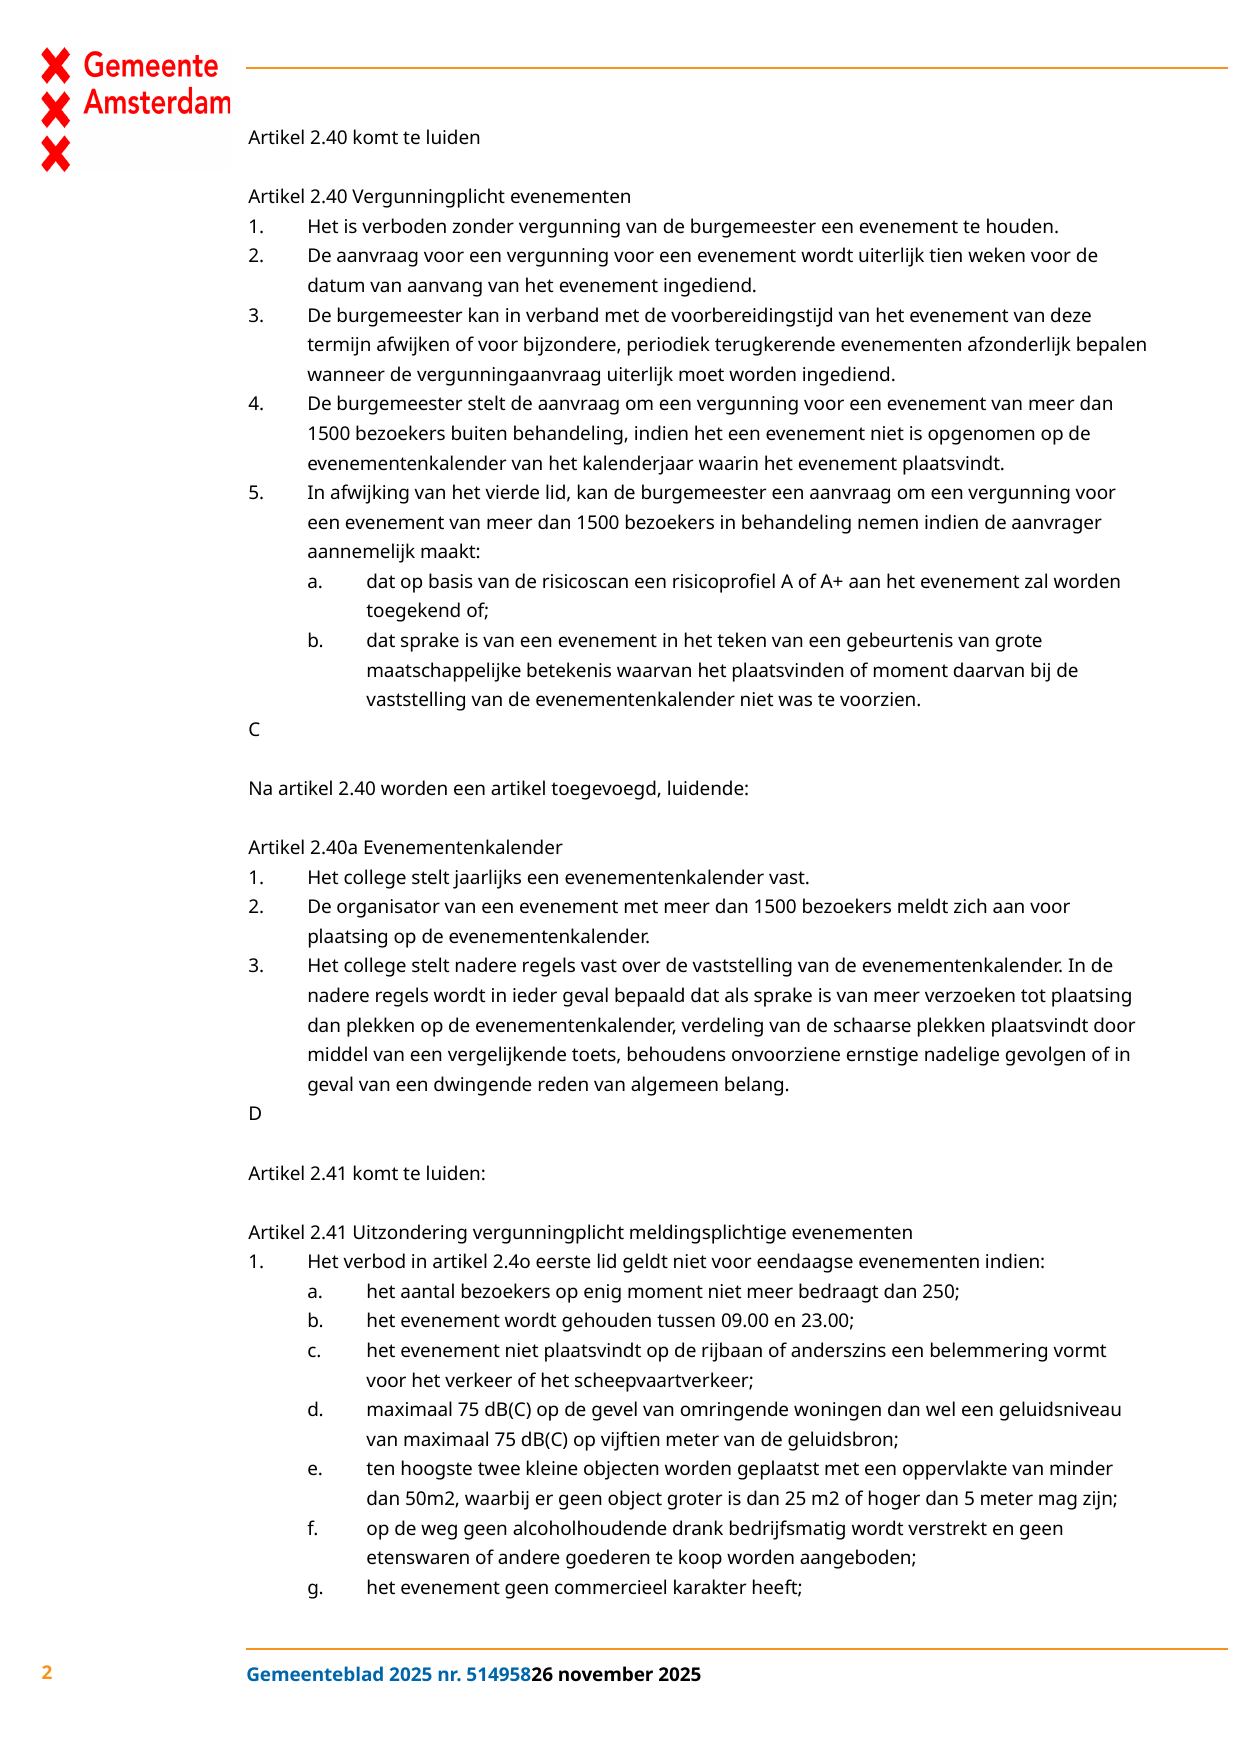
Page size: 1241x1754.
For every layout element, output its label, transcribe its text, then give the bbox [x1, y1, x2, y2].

text Na artikel 2.40 worden een artikel toegevoegd, luidende: [248, 775, 1152, 801]
list De burgemeester kan in verband met de voorbereidingstijd van het evenement van deze termijn afwijken of voor bijzondere, periodiek terugkerende evenementen afzonderlijk bepalen wanneer de vergunningaanvraag uiterlijk moet worden ingediend. [248, 302, 1152, 387]
text Artikel 2.40a Evenementenkalender [248, 834, 1152, 860]
list het evenement niet plaatsvindt op de rijbaan of anderszins een belemmering vormt voor het verkeer of het scheepvaartverkeer; [307, 1337, 1152, 1393]
list het aantal bezoekers op enig moment niet meer bedraagt dan 250; [307, 1278, 1152, 1304]
list dat op basis van de risicoscan een risicoprofiel A of A+ aan het evenement zal worden toegekend of; [307, 568, 1152, 623]
list dat sprake is van een evenement in het teken van een gebeurtenis van grote maatschappelijke betekenis waarvan het plaatsvinden of moment daarvan bij de vaststelling van de evenementenkalender niet was te voorzien. [307, 627, 1152, 712]
list De burgemeester stelt de aanvraag om een vergunning voor een evenement van meer dan 1500 bezoekers buiten behandeling, indien het een evenement niet is opgenomen op de evenementenkalender van het kalenderjaar waarin het evenement plaatsvindt. [248, 391, 1152, 476]
list het evenement geen commercieel karakter heeft; [307, 1574, 1152, 1600]
list De aanvraag voor een vergunning voor een evenement wordt uiterlijk tien weken voor de datum van aanvang van het evenement ingediend. [248, 243, 1152, 298]
text D [248, 1101, 1152, 1126]
list In afwijking van het vierde lid, kan de burgemeester een aanvraag om een vergunning voor een evenement van meer dan 1500 bezoekers in behandeling nemen indien de aanvrager aannemelijk maakt: [248, 479, 1152, 564]
list Het college stelt nadere regels vast over de vaststelling van de evenementenkalender. In de nadere regels wordt in ieder geval bepaald dat als sprake is van meer verzoeken tot plaatsing dan plekken op de evenementenkalender, verdeling van de schaarse plekken plaatsvindt door middel van een vergelijkende toets, behoudens onvoorziene ernstige nadelige gevolgen of in geval van een dwingende reden van algemeen belang. [248, 953, 1152, 1097]
list Het verbod in artikel 2.4o eerste lid geldt niet voor eendaagse evenementen indien: [248, 1248, 1152, 1274]
text Artikel 2.41 Uitzondering vergunningplicht meldingsplichtige evenementen [248, 1219, 1152, 1245]
list ten hoogste twee kleine objecten worden geplaatst met een oppervlakte van minder dan 50m2, waarbij er geen object groter is dan 25 m2 of hoger dan 5 meter mag zijn; [307, 1456, 1152, 1511]
picture [41, 47, 231, 172]
list maximaal 75 dB(C) op de gevel van omringende woningen dan wel een geluidsniveau van maximaal 75 dB(C) op vijftien meter van de geluidsbron; [307, 1396, 1152, 1452]
list het evenement wordt gehouden tussen 09.00 en 23.00; [307, 1308, 1152, 1333]
text C [248, 716, 1152, 742]
list De organisator van een evenement met meer dan 1500 bezoekers meldt zich aan voor plaatsing op de evenementenkalender. [248, 893, 1152, 949]
text Artikel 2.40 Vergunningplicht evenementen [248, 183, 1152, 209]
text Artikel 2.40 komt te luiden [248, 124, 1152, 150]
list Het is verboden zonder vergunning van de burgemeester een evenement te houden. [248, 213, 1152, 239]
list Het college stelt jaarlijks een evenementenkalender vast. [248, 864, 1152, 890]
list op de weg geen alcoholhoudende drank bedrijfsmatig wordt verstrekt en geen etenswaren of andere goederen te koop worden aangeboden; [307, 1515, 1152, 1570]
text Artikel 2.41 komt te luiden: [248, 1160, 1152, 1186]
